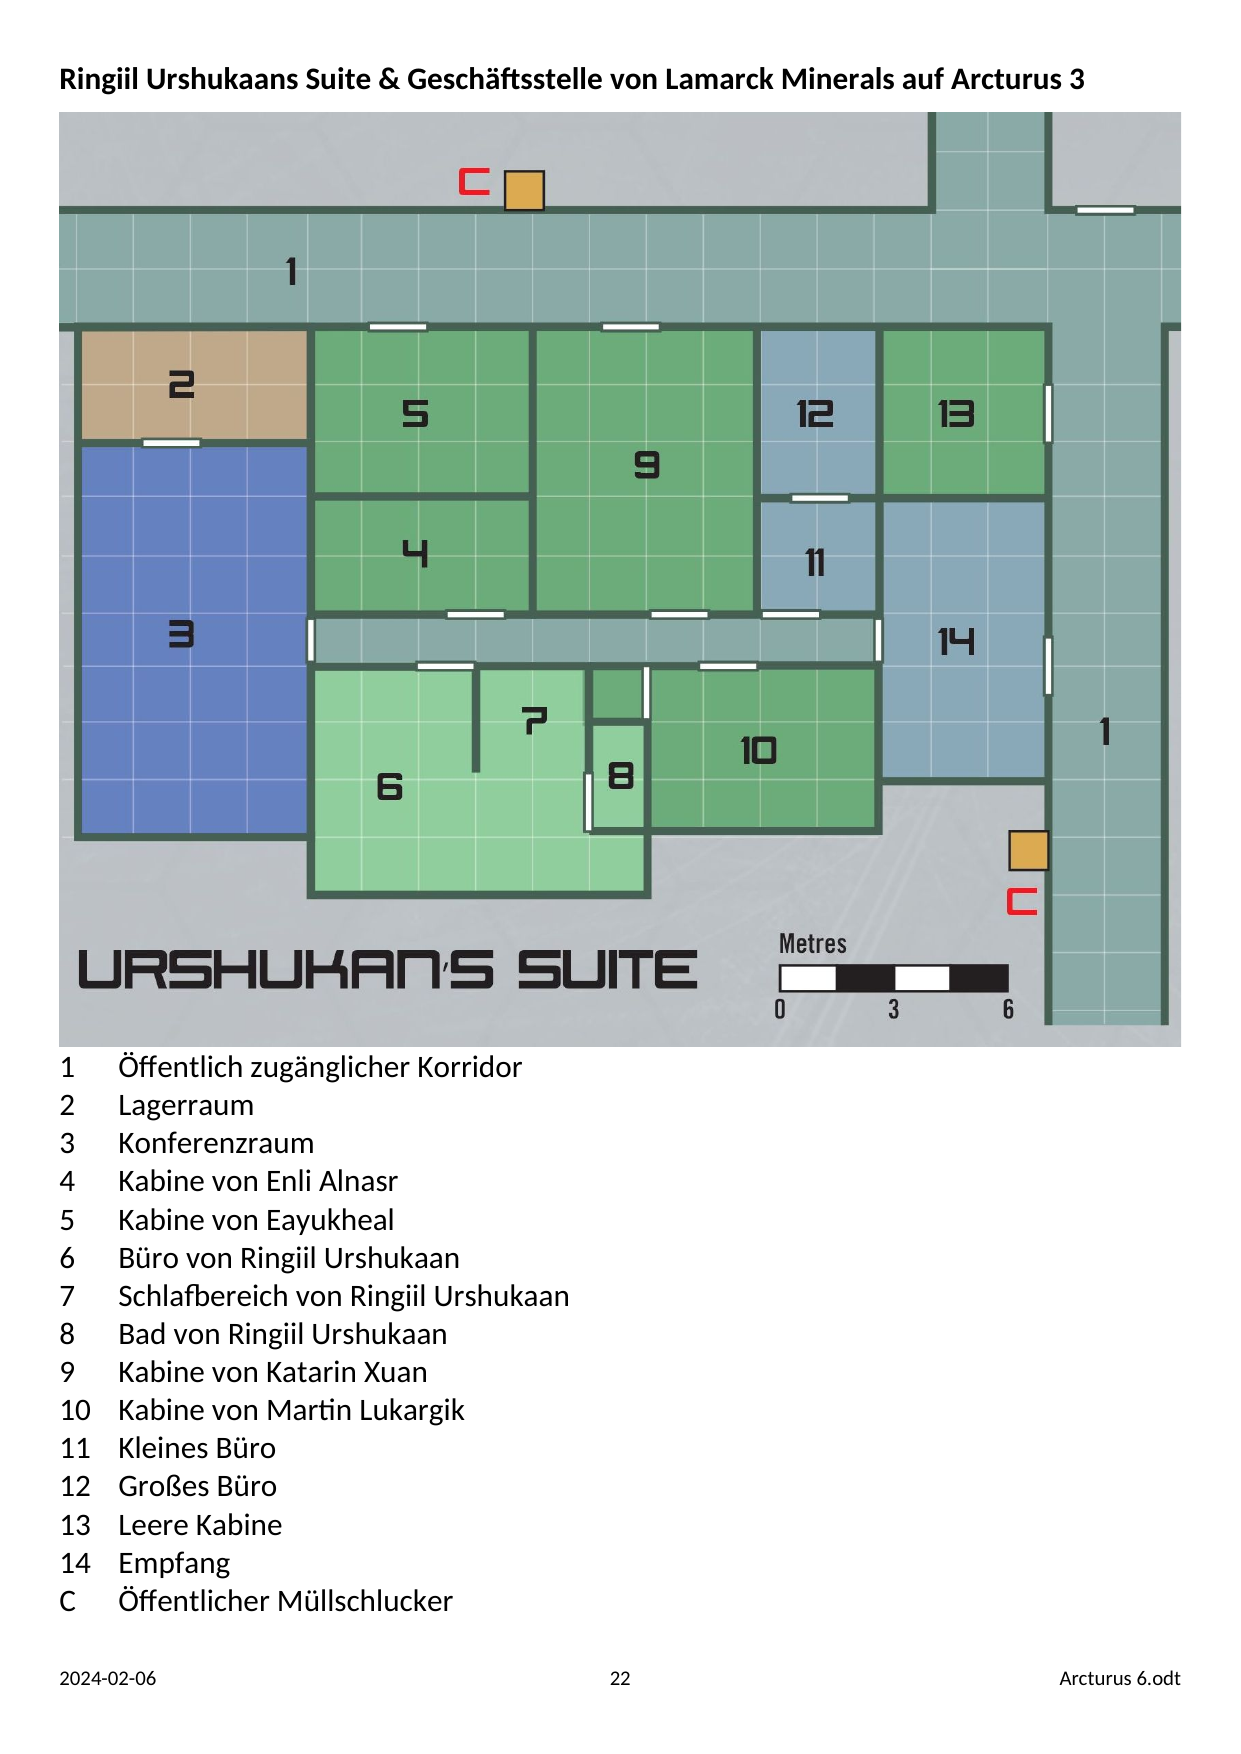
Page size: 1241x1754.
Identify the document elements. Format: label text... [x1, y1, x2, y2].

text 6 Büro von Ringiil Urshukaan [59, 1238, 1181, 1276]
text 1 Öffentlich zugänglicher Korridor [59, 1047, 1181, 1085]
text 12 Großes Büro [59, 1466, 1181, 1504]
text 5 Kabine von Eayukheal [59, 1199, 1181, 1238]
text 11 Kleines Büro [59, 1428, 1181, 1466]
text 9 Kabine von Katarin Xuan [59, 1352, 1181, 1390]
text 2 Lagerraum [59, 1085, 1181, 1123]
text 7 Schlafbereich von Ringiil Urshukaan [59, 1276, 1181, 1314]
text 4 Kabine von Enli Alnasr [59, 1161, 1181, 1199]
text 10 Kabine von Martin Lukargik [59, 1390, 1181, 1428]
text 3 Konferenzraum [59, 1123, 1181, 1161]
text 8 Bad von Ringiil Urshukaan [59, 1314, 1181, 1352]
text 13 Leere Kabine [59, 1504, 1181, 1543]
text 14 Empfang [59, 1543, 1181, 1581]
picture [59, 112, 1182, 1047]
text C Öffentlicher Müllschlucker [59, 1581, 1181, 1619]
text Ringiil Urshukaans Suite & Geschäftsstelle von Lamarck Minerals auf Arcturus 3 [59, 59, 1181, 97]
